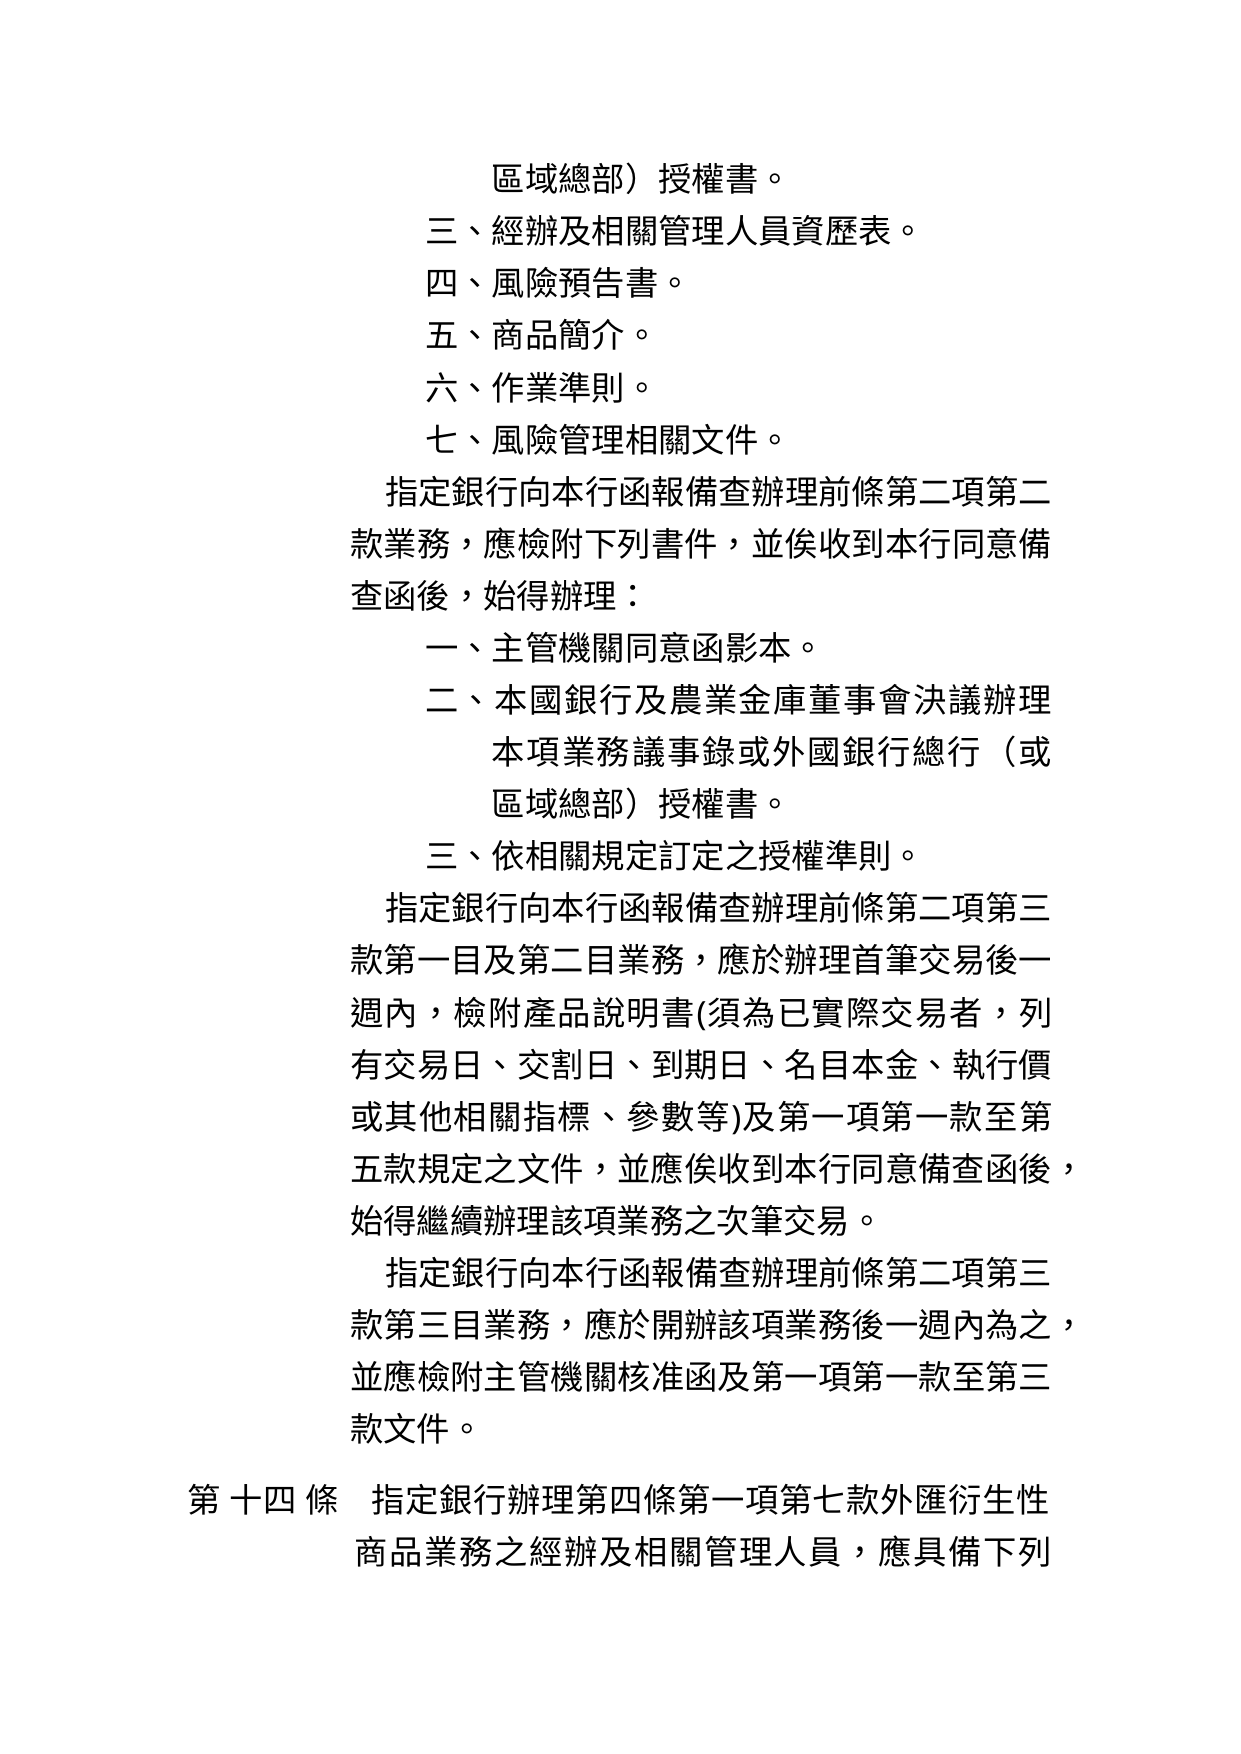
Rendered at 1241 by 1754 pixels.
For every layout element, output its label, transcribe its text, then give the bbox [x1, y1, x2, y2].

text 四、風險預告書。 [425, 254, 1053, 306]
text 第 十四 條 指定銀行辦理第四條第一項第七款外匯衍生性商品業務之經辦及相關管理人員，應具備下列 [187, 1471, 1053, 1575]
text 指定銀行向本行函報備查辦理前條第二項第二款業務，應檢附下列書件，並俟收到本行同意備查函後，始得辦理： [350, 462, 1053, 619]
text 六、作業準則。 [425, 358, 1053, 410]
text 一、主管機關同意函影本。 [425, 619, 1053, 671]
text 三、依相關規定訂定之授權準則。 [425, 827, 1053, 879]
text 三、經辦及相關管理人員資歷表。 [425, 202, 1053, 254]
text 指定銀行向本行函報備查辦理前條第二項第三款第一目及第二目業務，應於辦理首筆交易後一週內，檢附產品說明書(須為已實際交易者，列有交易日、交割日、到期日、名目本金、執行價或其他相關指標、參數等)及第一項第一款至第五款規定之文件，並應俟收到本行同意備查函後，始得繼續辦理該項業務之次筆交易。 [350, 879, 1053, 1244]
text 區域總部）授權書。 [425, 150, 1053, 202]
text 七、風險管理相關文件。 [425, 410, 1053, 462]
text 指定銀行向本行函報備查辦理前條第二項第三款第三目業務，應於開辦該項業務後一週內為之，並應檢附主管機關核准函及第一項第一款至第三款文件。 [350, 1244, 1053, 1452]
text 二、本國銀行及農業金庫董事會決議辦理本項業務議事錄或外國銀行總行（或區域總部）授權書。 [425, 671, 1053, 827]
text 五、商品簡介。 [425, 306, 1053, 358]
